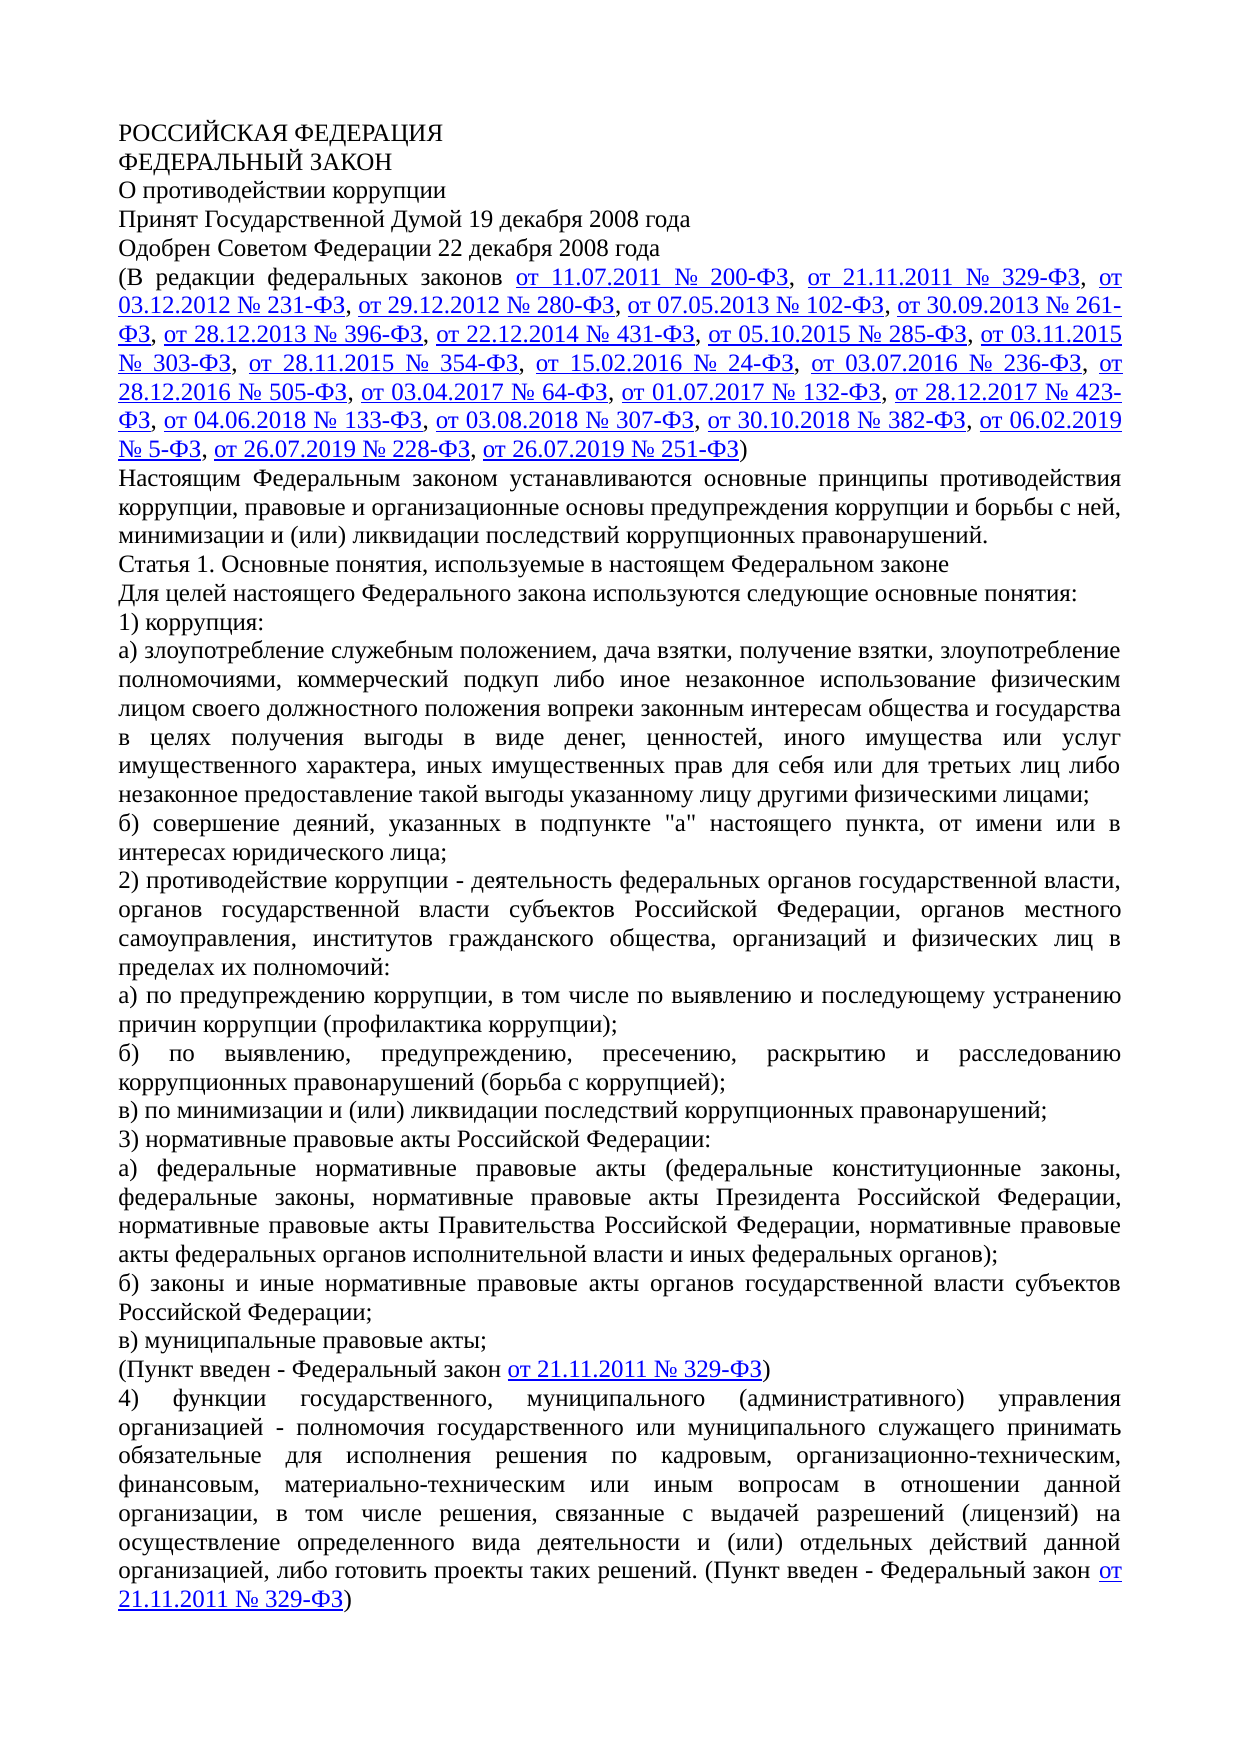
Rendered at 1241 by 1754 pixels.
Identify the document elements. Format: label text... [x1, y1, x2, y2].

text а) злоупотребление служебным положением, дача взятки, получение взятки, злоупотребление полномочиями, коммерческий подкуп либо иное незаконное использование физическим лицом своего должностного положения вопреки законным интересам общества и государства в целях получения выгоды в виде денег, ценностей, иного имущества или услуг имущественного характера, иных имущественных прав для себя или для третьих лиц либо незаконное предоставление такой выгоды указанному лицу другими физическими лицами; [118, 636, 1122, 808]
text ФЕДЕРАЛЬНЫЙ ЗАКОН [118, 147, 1122, 176]
text в) муниципальные правовые акты; [118, 1326, 1122, 1354]
text Одобрен Советом Федерации 22 декабря 2008 года [118, 233, 1122, 262]
text б) законы и иные нормативные правовые акты органов государственной власти субъектов Российской Федерации; [118, 1268, 1122, 1326]
text б) по выявлению, предупреждению, пресечению, раскрытию и расследованию коррупционных правонарушений (борьба с коррупцией); [118, 1038, 1122, 1096]
text б) совершение деяний, указанных в подпункте "а" настоящего пункта, от имени или в интересах юридического лица; [118, 808, 1122, 866]
text Для целей настоящего Федерального закона используются следующие основные понятия: [118, 578, 1122, 607]
text в) по минимизации и (или) ликвидации последствий коррупционных правонарушений; [118, 1096, 1122, 1124]
text а) федеральные нормативные правовые акты (федеральные конституционные законы, федеральные законы, нормативные правовые акты Президента Российской Федерации, нормативные правовые акты Правительства Российской Федерации, нормативные правовые акты федеральных органов исполнительной власти и иных федеральных органов); [118, 1153, 1122, 1268]
text Статья 1. Основные понятия, используемые в настоящем Федеральном законе [118, 549, 1122, 578]
text Принят Государственной Думой 19 декабря 2008 года [118, 204, 1122, 233]
text 3) нормативные правовые акты Российской Федерации: [118, 1124, 1122, 1153]
text (В редакции федеральных законов от 11.07.2011 № 200-ФЗ, от 21.11.2011 № 329-ФЗ, от 03.12.2012 № 231-ФЗ, от 29.12.2012 № 280-ФЗ, от 07.05.2013 № 102-ФЗ, от 30.09.2013 № 261-ФЗ, от 28.12.2013 № 396-ФЗ, от 22.12.2014 № 431-ФЗ, от 05.10.2015 № 285-ФЗ, от 03.11.2015 № 303-ФЗ, от 28.11.2015 № 354-ФЗ, от 15.02.2016 № 24-ФЗ, от 03.07.2016 № 236-ФЗ, от 28.12.2016 № 505-ФЗ, от 03.04.2017 № 64-ФЗ, от 01.07.2017 № 132-ФЗ, от 28.12.2017 № 423-ФЗ, от 04.06.2018 № 133-ФЗ, от 03.08.2018 № 307-ФЗ, от 30.10.2018 № 382-ФЗ, от 06.02.2019 № 5-ФЗ, от 26.07.2019 № 228-ФЗ, от 26.07.2019 № 251-ФЗ) [118, 262, 1122, 463]
text (Пункт введен - Федеральный закон от 21.11.2011 № 329-ФЗ) [118, 1354, 1122, 1383]
text РОССИЙСКАЯ ФЕДЕРАЦИЯ [118, 118, 1122, 147]
text 2) противодействие коррупции - деятельность федеральных органов государственной власти, органов государственной власти субъектов Российской Федерации, органов местного самоуправления, институтов гражданского общества, организаций и физических лиц в пределах их полномочий: [118, 866, 1122, 981]
text 1) коррупция: [118, 607, 1122, 636]
text 4) функции государственного, муниципального (административного) управления организацией - полномочия государственного или муниципального служащего принимать обязательные для исполнения решения по кадровым, организационно-техническим, финансовым, материально-техническим или иным вопросам в отношении данной организации, в том числе решения, связанные с выдачей разрешений (лицензий) на осуществление определенного вида деятельности и (или) отдельных действий данной организацией, либо готовить проекты таких решений. (Пункт введен - Федеральный закон от 21.11.2011 № 329-ФЗ) [118, 1383, 1122, 1613]
text Настоящим Федеральным законом устанавливаются основные принципы противодействия коррупции, правовые и организационные основы предупреждения коррупции и борьбы с ней, минимизации и (или) ликвидации последствий коррупционных правонарушений. [118, 463, 1122, 549]
text О противодействии коррупции [118, 176, 1122, 204]
text а) по предупреждению коррупции, в том числе по выявлению и последующему устранению причин коррупции (профилактика коррупции); [118, 981, 1122, 1038]
